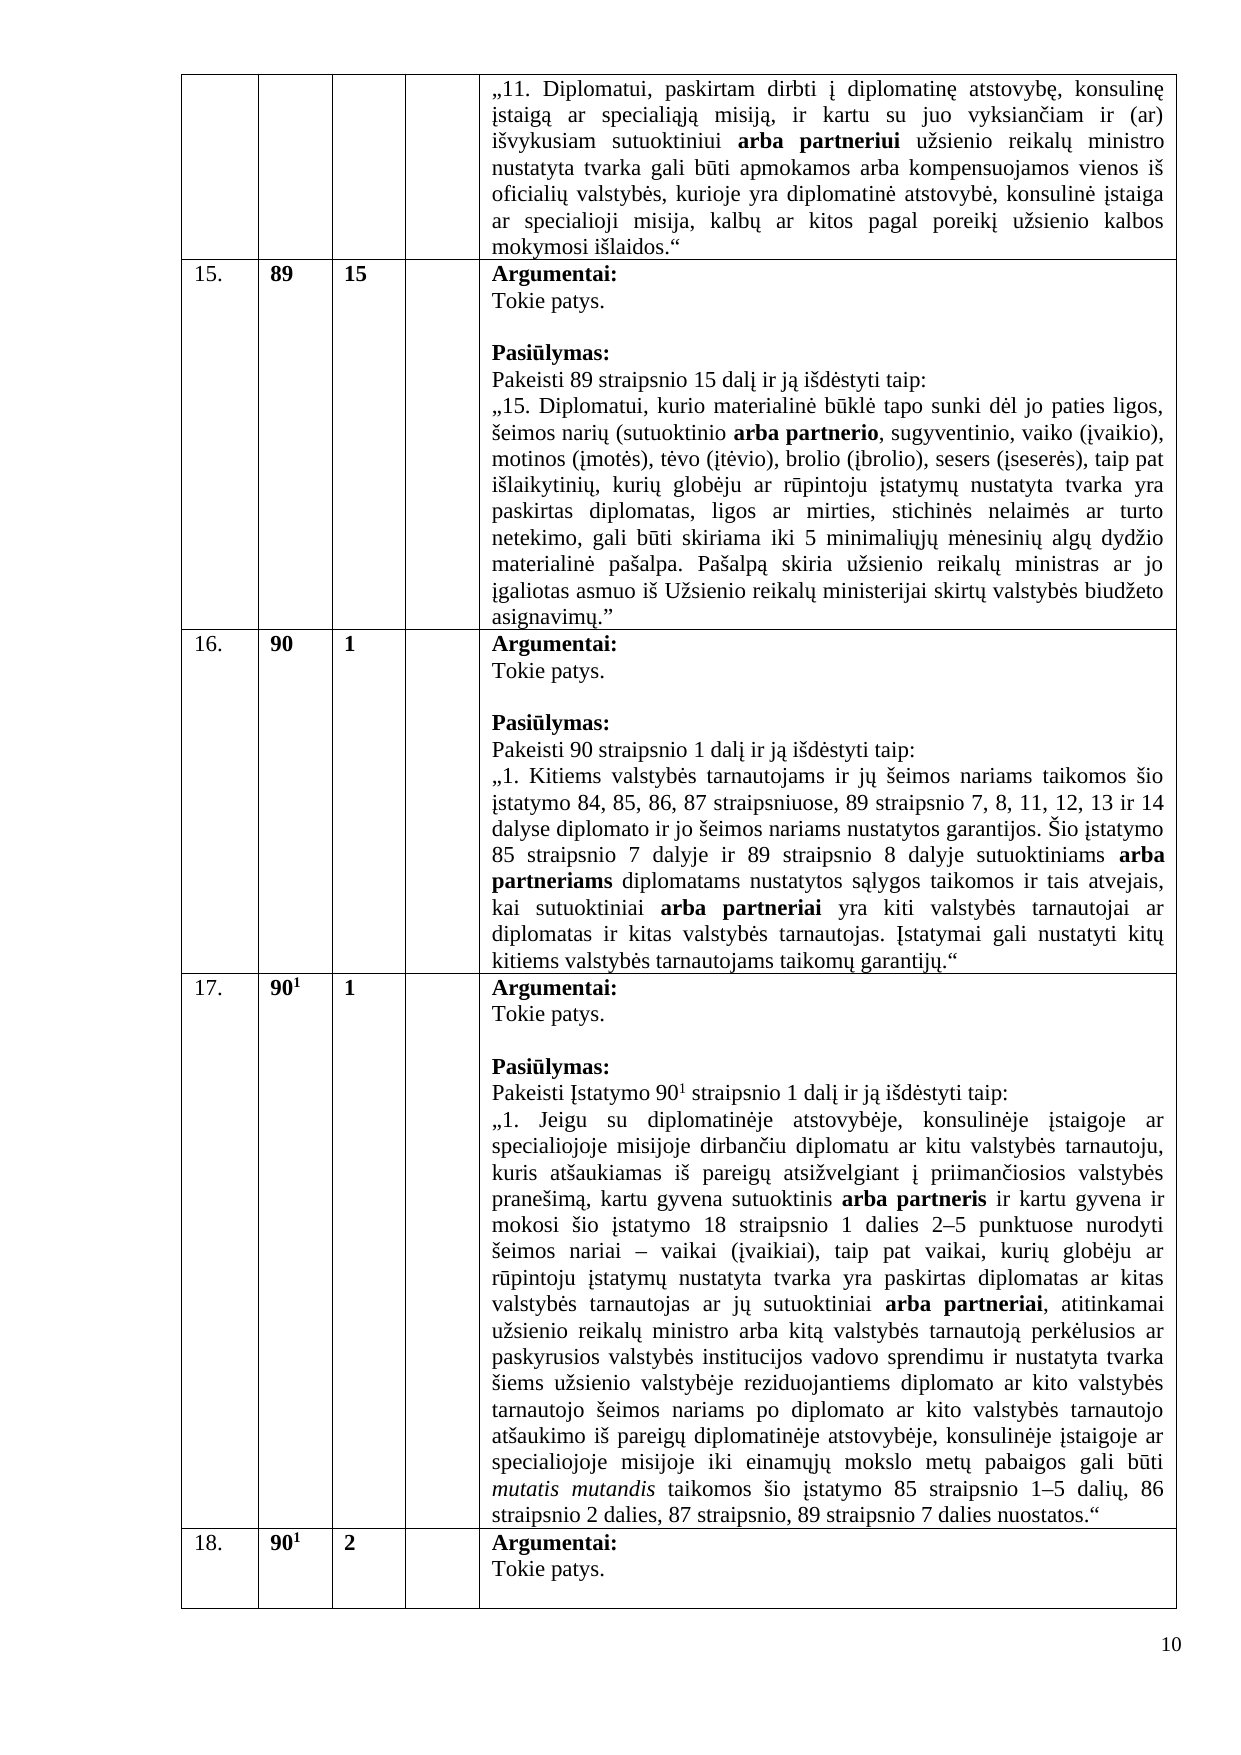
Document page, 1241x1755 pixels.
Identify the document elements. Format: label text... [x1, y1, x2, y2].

table_cell „11. Diplomatui, paskirtam dirbti į diplomatinę atstovybę, konsulinę įstaigą ar specialiąją misiją, ir kartu su juo vyksiančiam ir (ar) išvykusiam sutuoktiniui arba partneriui užsienio reikalų ministro nustatyta tvarka gali būti apmokamos arba kompensuojamos vienos iš oficialių valstybės, kurioje yra diplomatinė atstovybė, konsulinė įstaiga ar specialioji misija, kalbų ar kitos pagal poreikį užsienio kalbos mokymosi išlaidos.“ [480, 75, 1176, 259]
table_cell [406, 1529, 479, 1608]
table_cell 17. [182, 974, 258, 1527]
table_cell 15 [333, 260, 405, 629]
table_cell [182, 75, 258, 259]
table_cell 2 [333, 1529, 405, 1608]
table_cell Argumentai: Tokie patys. Pasiūlymas: Pakeisti Įstatymo 901 straipsnio 1 dalį ir ją išdėstyti taip: „1. Jeigu su diplomatinėje atstovybėje, konsulinėje įstaigoje ar specialiojoje misijoje dirbančiu diplomatu ar kitu valstybės tarnautoju, kuris atšaukiamas iš pareigų atsižvelgiant į priimančiosios valstybės pranešimą, kartu gyvena sutuoktinis arba partneris ir kartu gyvena ir mokosi šio įstatymo 18 straipsnio 1 dalies 2–5 punktuose nurodyti šeimos nariai – vaikai (įvaikiai), taip pat vaikai, kurių globėju ar rūpintoju įstatymų nustatyta tvarka yra paskirtas diplomatas ar kitas valstybės tarnautojas ar jų sutuoktiniai arba partneriai, atitinkamai užsienio reikalų ministro arba kitą valstybės tarnautoją perkėlusios ar paskyrusios valstybės institucijos vadovo sprendimu ir nustatyta tvarka šiems užsienio valstybėje reziduojantiems diplomato ar kito valstybės tarnautojo šeimos nariams po diplomato ar kito valstybės tarnautojo atšaukimo iš pareigų diplomatinėje atstovybėje, konsulinėje įstaigoje ar specialiojoje misijoje iki einamųjų mokslo metų pabaigos gali būti mutatis mutandis taikomos šio įstatymo 85 straipsnio 1–5 dalių, 86 straipsnio 2 dalies, 87 straipsnio, 89 straipsnio 7 dalies nuostatos.“ [480, 974, 1176, 1527]
table_cell 1 [333, 630, 405, 973]
table_cell 16. [182, 630, 258, 973]
table_cell [406, 630, 479, 973]
table_cell 901 [259, 1529, 332, 1608]
table_cell 90 [259, 630, 332, 973]
table_cell Argumentai: Tokie patys. Pasiūlymas: Pakeisti 89 straipsnio 15 dalį ir ją išdėstyti taip: „15. Diplomatui, kurio materialinė būklė tapo sunki dėl jo paties ligos, šeimos narių (sutuoktinio arba partnerio, sugyventinio, vaiko (įvaikio), motinos (įmotės), tėvo (įtėvio), brolio (įbrolio), sesers (įseserės), taip pat išlaikytinių, kurių globėju ar rūpintoju įstatymų nustatyta tvarka yra paskirtas diplomatas, ligos ar mirties, stichinės nelaimės ar turto netekimo, gali būti skiriama iki 5 minimaliųjų mėnesinių algų dydžio materialinė pašalpa. Pašalpą skiria užsienio reikalų ministras ar jo įgaliotas asmuo iš Užsienio reikalų ministerijai skirtų valstybės biudžeto asignavimų.” [480, 260, 1176, 629]
table_cell 1 [333, 974, 405, 1527]
table_cell 15. [182, 260, 258, 629]
table_cell Argumentai: Tokie patys. Pasiūlymas: Pakeisti 90 straipsnio 1 dalį ir ją išdėstyti taip: „1. Kitiems valstybės tarnautojams ir jų šeimos nariams taikomos šio įstatymo 84, 85, 86, 87 straipsniuose, 89 straipsnio 7, 8, 11, 12, 13 ir 14 dalyse diplomato ir jo šeimos nariams nustatytos garantijos. Šio įstatymo 85 straipsnio 7 dalyje ir 89 straipsnio 8 dalyje sutuoktiniams arba partneriams diplomatams nustatytos sąlygos taikomos ir tais atvejais, kai sutuoktiniai arba partneriai yra kiti valstybės tarnautojai ar diplomatas ir kitas valstybės tarnautojas. Įstatymai gali nustatyti kitų kitiems valstybės tarnautojams taikomų garantijų.“ [480, 630, 1176, 973]
table_cell [406, 75, 479, 259]
table_cell [333, 75, 405, 259]
table_cell 89 [259, 260, 332, 629]
table_cell [406, 260, 479, 629]
table_cell [406, 974, 479, 1527]
table_cell 901 [259, 974, 332, 1527]
table_cell Argumentai: Tokie patys. [480, 1529, 1176, 1608]
table_cell [259, 75, 332, 259]
table_cell 18. [182, 1529, 258, 1608]
